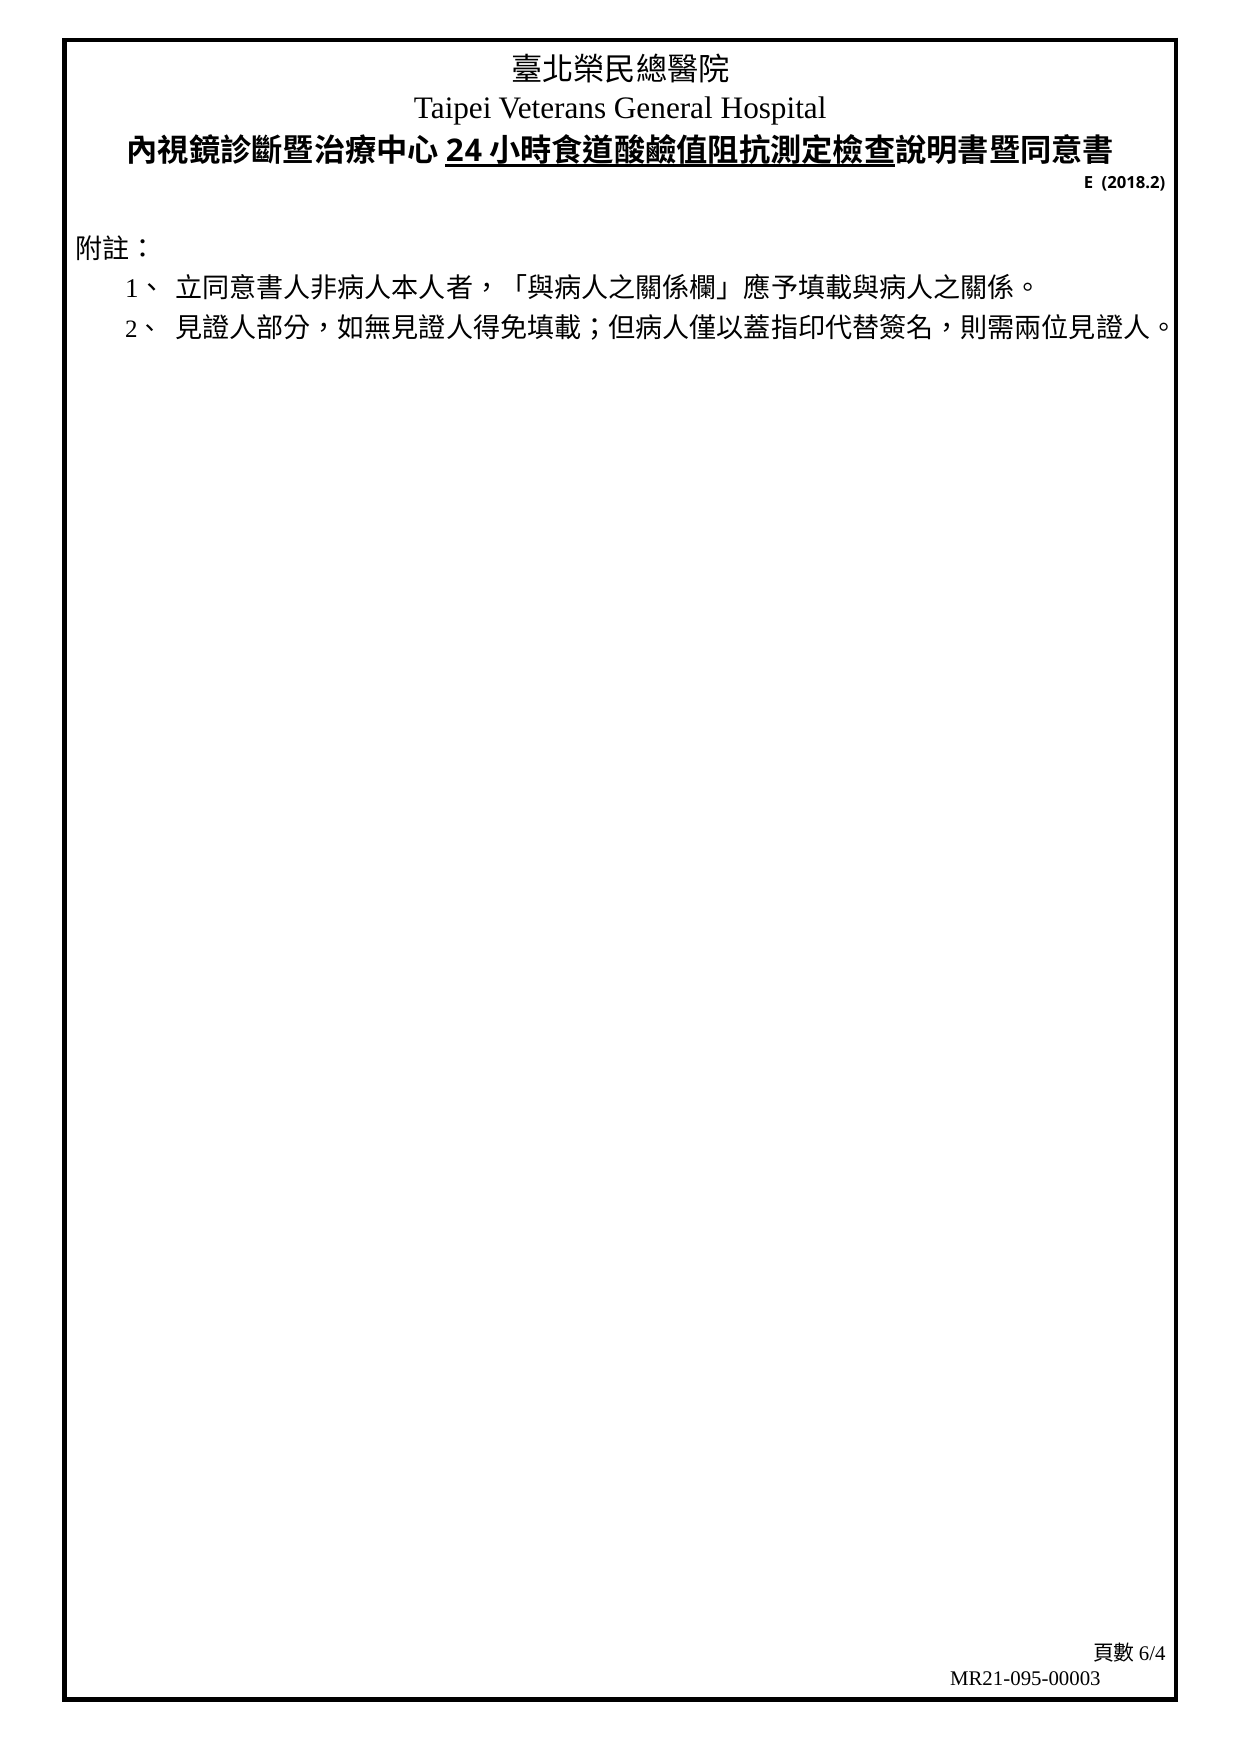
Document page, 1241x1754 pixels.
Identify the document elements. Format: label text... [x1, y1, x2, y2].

list 立同意書人非病人本人者，「與病人之關係欄」應予填載與病人之關係。 [125, 266, 1165, 306]
text 附註： [75, 227, 1165, 266]
list 見證人部分，如無見證人得免填載；但病人僅以蓋指印代替簽名，則需兩位見證人。 [125, 306, 1165, 345]
